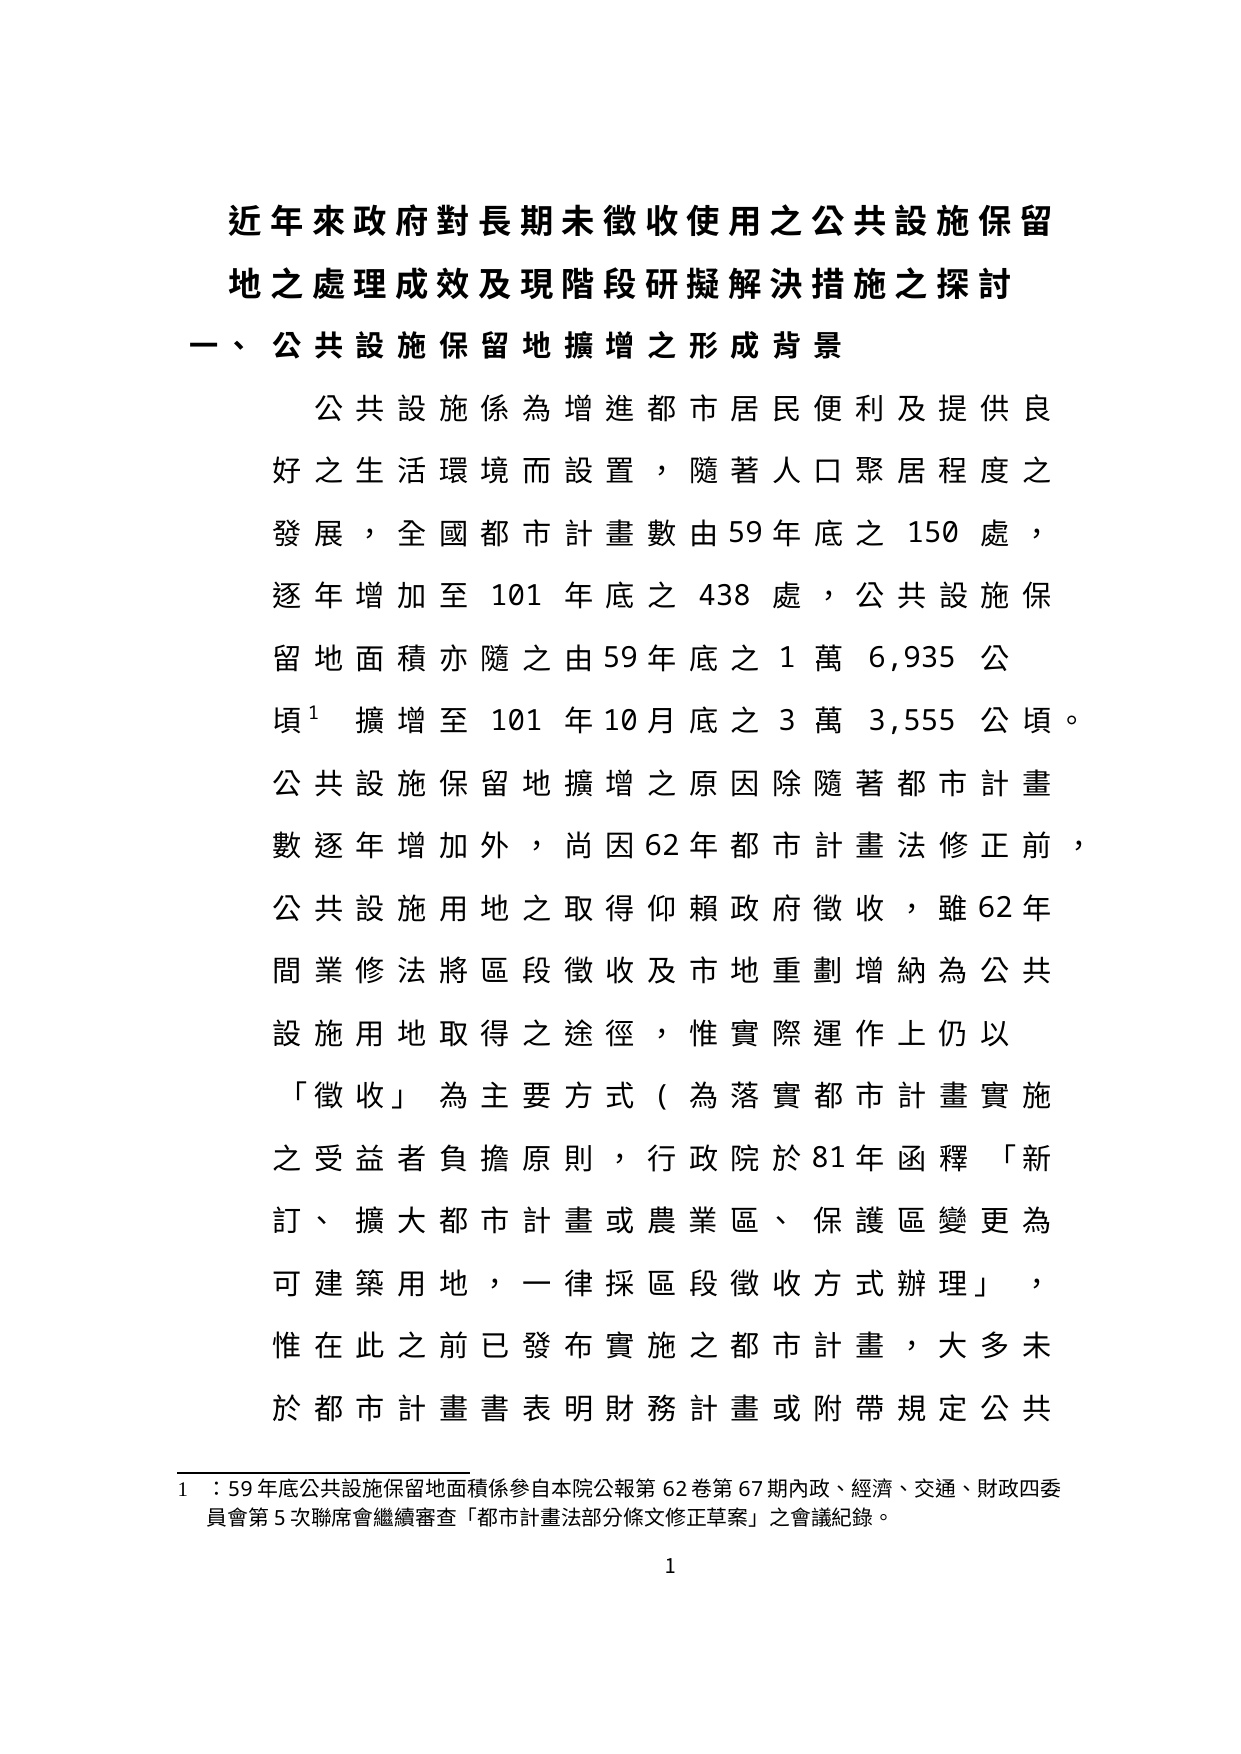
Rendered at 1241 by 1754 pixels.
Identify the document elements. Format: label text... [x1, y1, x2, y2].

text 公共設施係為增進都市居民便利及提供良好之生活環境而設置，隨著人口聚居程度之發展，全國都市計畫數由59年底之150處，逐年增加至101年底之438處，公共設施保留地面積亦隨之由59年底之1萬6,935公頃擴增至101年10月底之3萬3,555公頃。公共設施保留地擴增之原因除隨著都市計畫數逐年增加外，尚因62年都市計畫法修正前，公共設施用地之取得仰賴政府徵收，雖62年間業修法將區段徵收及市地重劃增納為公共設施用地取得之途徑，惟實際運作上仍以「徵收」為主要方式(為落實都市計畫實施之受益者負擔原則，行政院於81年函釋「新訂、擴大都市計畫或農業區、保護區變更為可建築用地，一律採區段徵收方式辦理」，惟在此之前已發布實施之都市計畫，大多未於都市計畫書表明財務計畫或附帶規定公共設施用地採區段徵收或市地重劃辦理之取得方式，致公共設施保留地之取得及興闢需透過一般徵收方式辦理，其費用全由政府負擔)，然地方政府囿於財政有限，加以歷年來未核實依計畫區內之人口現況與成長情形檢討公共設施用地之實際需求，致未徵收之公共設施保留地逐年累增。 [242, 365, 1058, 1427]
text 近年來政府對長期未徵收使用之公共設施保留地之處理成效及現階段研擬解決措施之探討 [183, 177, 1058, 302]
text 一、公共設施保留地擴增之形成背景 [183, 302, 1058, 365]
text ：59年底公共設施保留地面積係參自本院公報第62卷第67期內政、經濟、交通、財政四委員會第5次聯席會繼續審查「都市計畫法部分條文修正草案」之會議紀錄。 [177, 1473, 1063, 1532]
